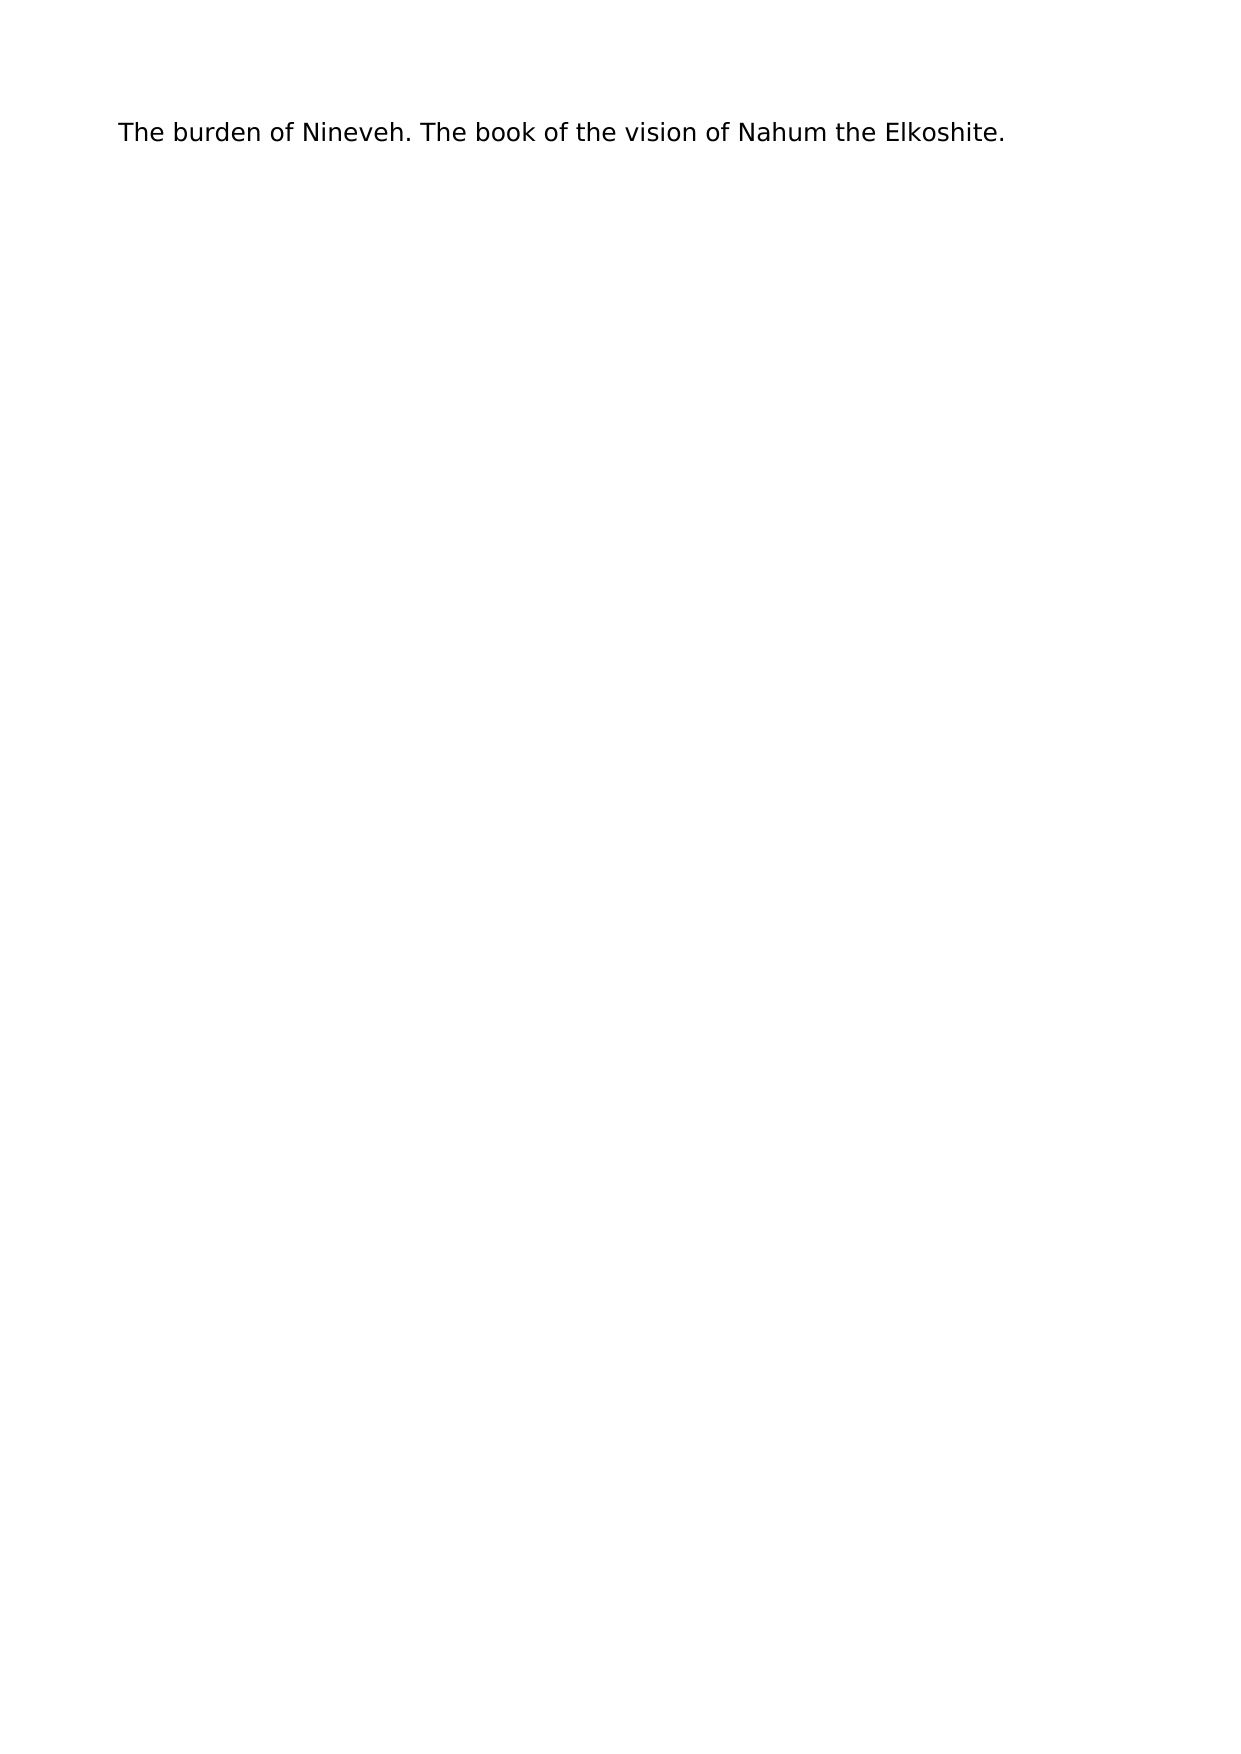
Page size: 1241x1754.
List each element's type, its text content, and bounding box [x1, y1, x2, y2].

text The burden of Nineveh. The book of the vision of Nahum the Elkoshite. [118, 118, 1122, 147]
